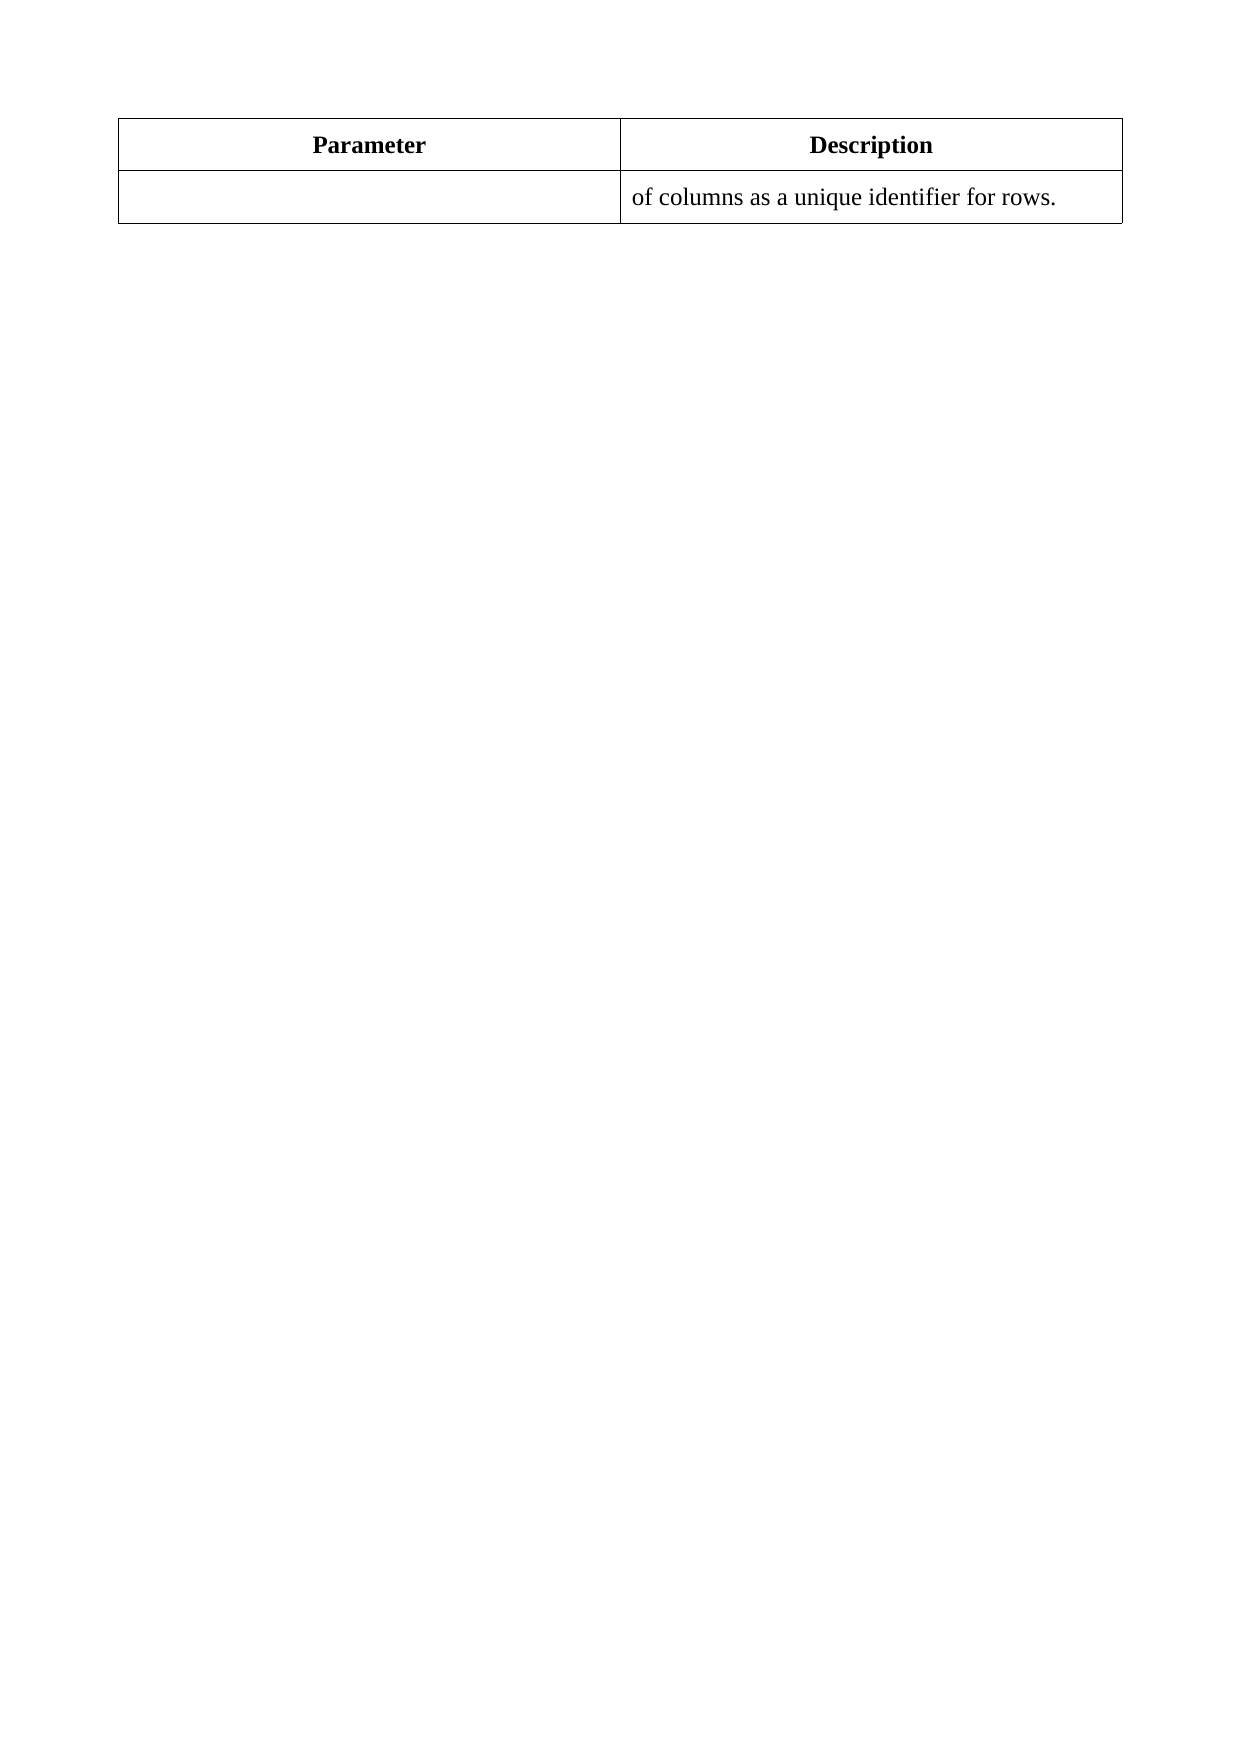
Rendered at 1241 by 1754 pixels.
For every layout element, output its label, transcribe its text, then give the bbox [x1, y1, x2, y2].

table_cell of columns as a unique identifier for rows. [621, 171, 1122, 222]
table_cell [119, 171, 620, 222]
table_header Parameter [119, 119, 620, 170]
table_header Description [621, 119, 1122, 170]
